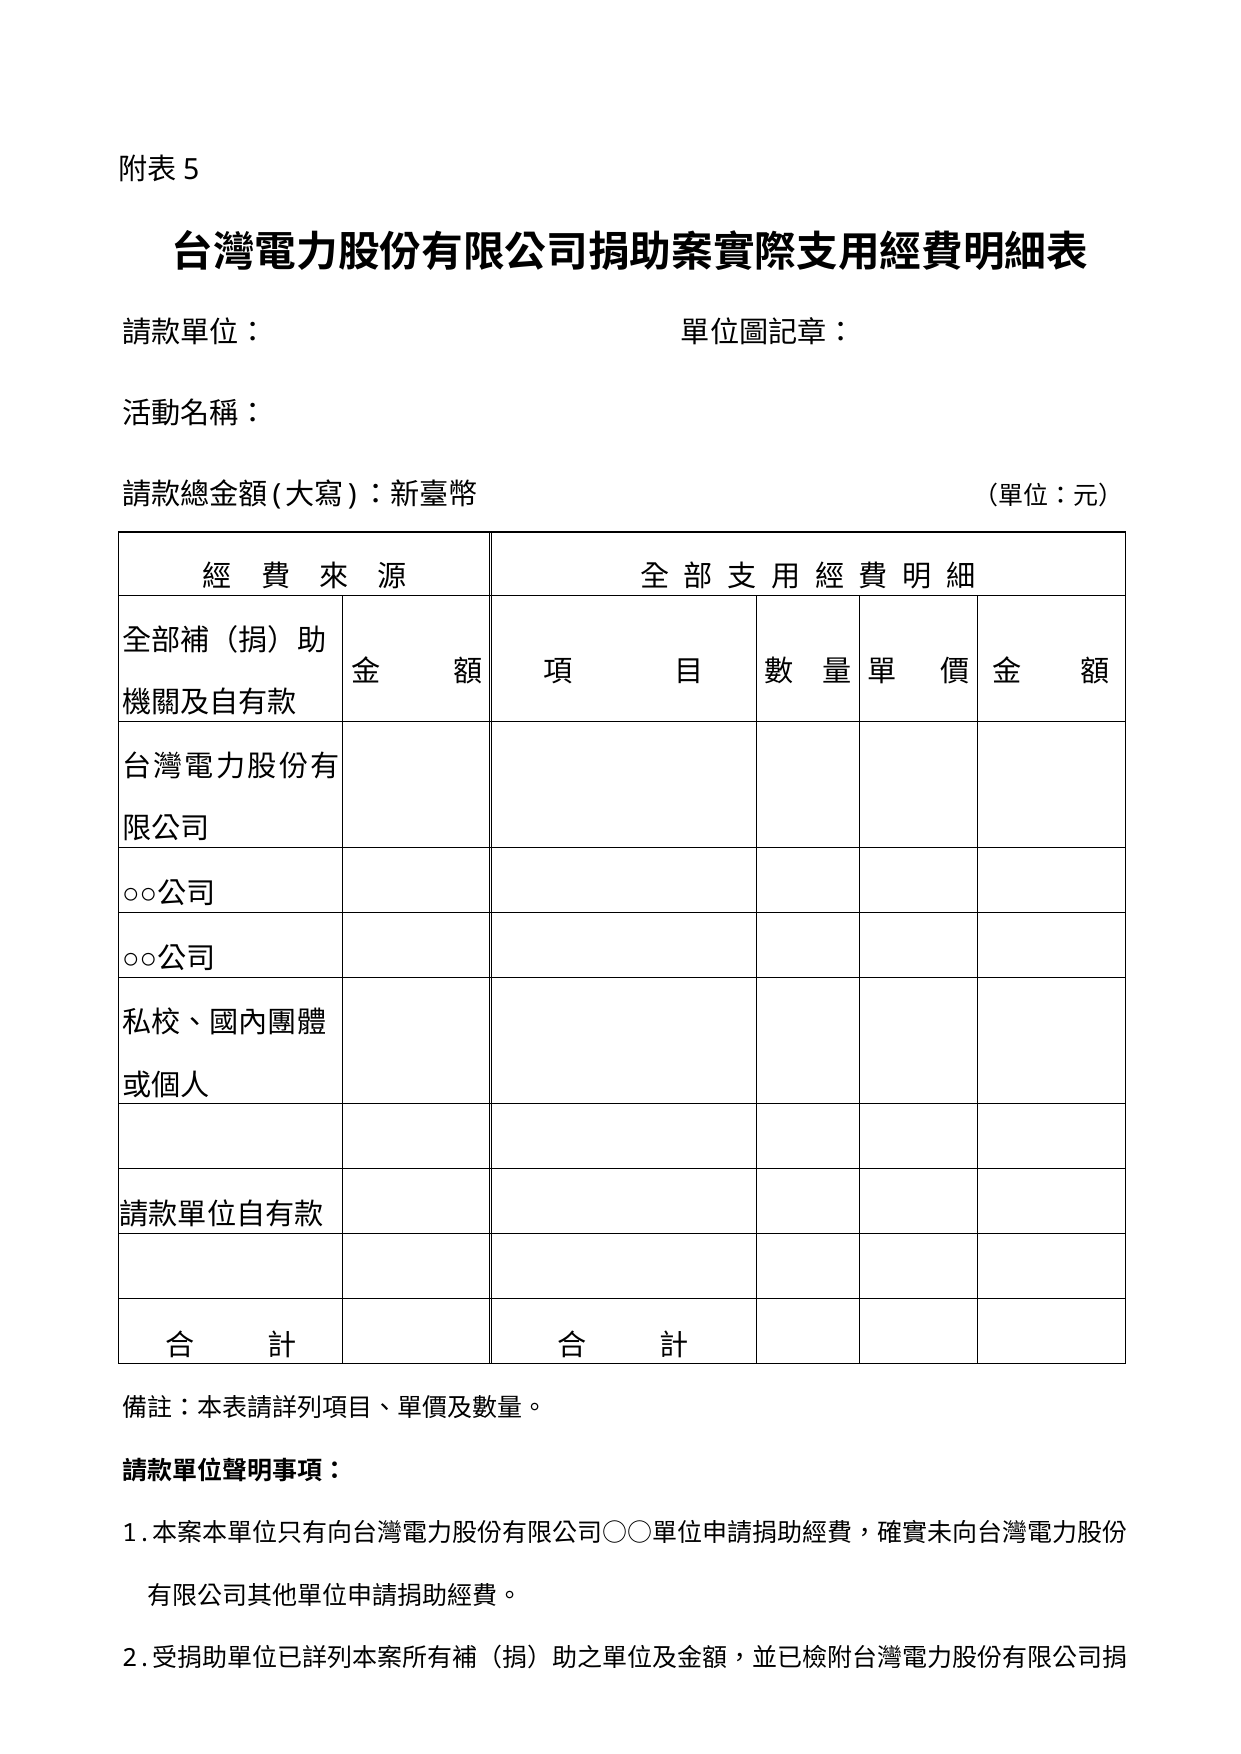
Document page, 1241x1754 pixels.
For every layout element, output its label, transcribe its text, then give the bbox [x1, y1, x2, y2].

table_cell [1126, 1298, 1140, 1363]
table_cell 全 部 支 用 經 費 明 細 [492, 533, 1125, 595]
table_cell 金 額 [343, 596, 489, 721]
table_header 台灣電力股份有限公司捐助案實際支用經費明細表 [119, 188, 1140, 288]
table_cell [343, 1299, 489, 1363]
table_cell [860, 1169, 977, 1233]
table_cell [343, 913, 489, 977]
table_cell [860, 1299, 977, 1363]
table_cell [978, 913, 1125, 977]
table_cell [978, 1104, 1125, 1168]
table_cell [757, 1169, 859, 1233]
table_cell [492, 978, 756, 1103]
table_cell 請款單位自有款 [119, 1169, 342, 1233]
table_cell [119, 1104, 342, 1168]
table_cell [1126, 595, 1140, 721]
table_cell [978, 1234, 1125, 1298]
table_cell [757, 1104, 859, 1168]
table_cell 金 額 [978, 596, 1125, 721]
table_cell [757, 848, 859, 912]
table_cell 合 計 [119, 1299, 342, 1363]
table_cell 經 費 來 源 [119, 533, 489, 595]
table_cell [1126, 977, 1140, 1103]
table_cell [757, 1299, 859, 1363]
table_cell 合 計 [492, 1299, 756, 1363]
table_cell 數 量 [757, 596, 859, 721]
table_cell [119, 1234, 342, 1298]
table_cell [1126, 1103, 1140, 1168]
table_cell [1126, 721, 1140, 847]
table_cell [978, 848, 1125, 912]
table_cell [492, 722, 756, 847]
table_cell [1126, 847, 1140, 912]
table_cell 項 目 [492, 596, 756, 721]
table_cell [757, 913, 859, 977]
table_cell [343, 722, 489, 847]
text 附表5 [118, 125, 1122, 188]
table_cell [860, 1234, 977, 1298]
table_cell 單位圖記章： [678, 288, 1140, 369]
table_cell 台灣電力股份有限公司 [119, 722, 342, 847]
table_cell 私校、國內團體或個人 [119, 978, 342, 1103]
table_cell [860, 913, 977, 977]
table_cell [492, 1234, 756, 1298]
table_cell [978, 1169, 1125, 1233]
table_cell [978, 978, 1125, 1103]
table_cell 請款總金額(大寫)：新臺幣 （單位：元） [119, 450, 1140, 531]
table_cell ○○公司 [119, 848, 342, 912]
table_cell [492, 913, 756, 977]
table_cell [860, 848, 977, 912]
table_cell [343, 1104, 489, 1168]
table_cell [757, 722, 859, 847]
table_cell [492, 848, 756, 912]
table_cell [978, 1299, 1125, 1363]
table_cell [343, 848, 489, 912]
table_cell [1126, 1168, 1140, 1233]
table_cell [343, 1169, 489, 1233]
table_cell [492, 1169, 756, 1233]
table_cell [1126, 1233, 1140, 1298]
table_cell 1.本案本單位只有向台灣電力股份有限公司○○單位申請捐助經費，確實未向台灣電力股份有限公司其他單位申請捐助經費。 2.受捐助單位已詳列本案所有補（捐）助之單位及金額，並已檢附台灣電力股份有限公司捐 [119, 1489, 1140, 1677]
table_cell 全部補（捐）助機關及自有款 [119, 596, 342, 721]
table_cell [1126, 912, 1140, 977]
table_cell [860, 978, 977, 1103]
table_cell [343, 1234, 489, 1298]
table_cell [1126, 531, 1140, 595]
table_cell [978, 722, 1125, 847]
table_cell [757, 978, 859, 1103]
table_cell 備註：本表請詳列項目、單價及數量。 請款單位聲明事項： [119, 1363, 1140, 1489]
table_cell 請款單位： [119, 288, 678, 369]
table_cell 活動名稱： [119, 369, 1140, 450]
table_cell ○○公司 [119, 913, 342, 977]
table_cell [860, 1104, 977, 1168]
table_cell 單 價 [860, 596, 977, 721]
table_cell [860, 722, 977, 847]
table_cell [492, 1104, 756, 1168]
table_cell [343, 978, 489, 1103]
table_cell [757, 1234, 859, 1298]
